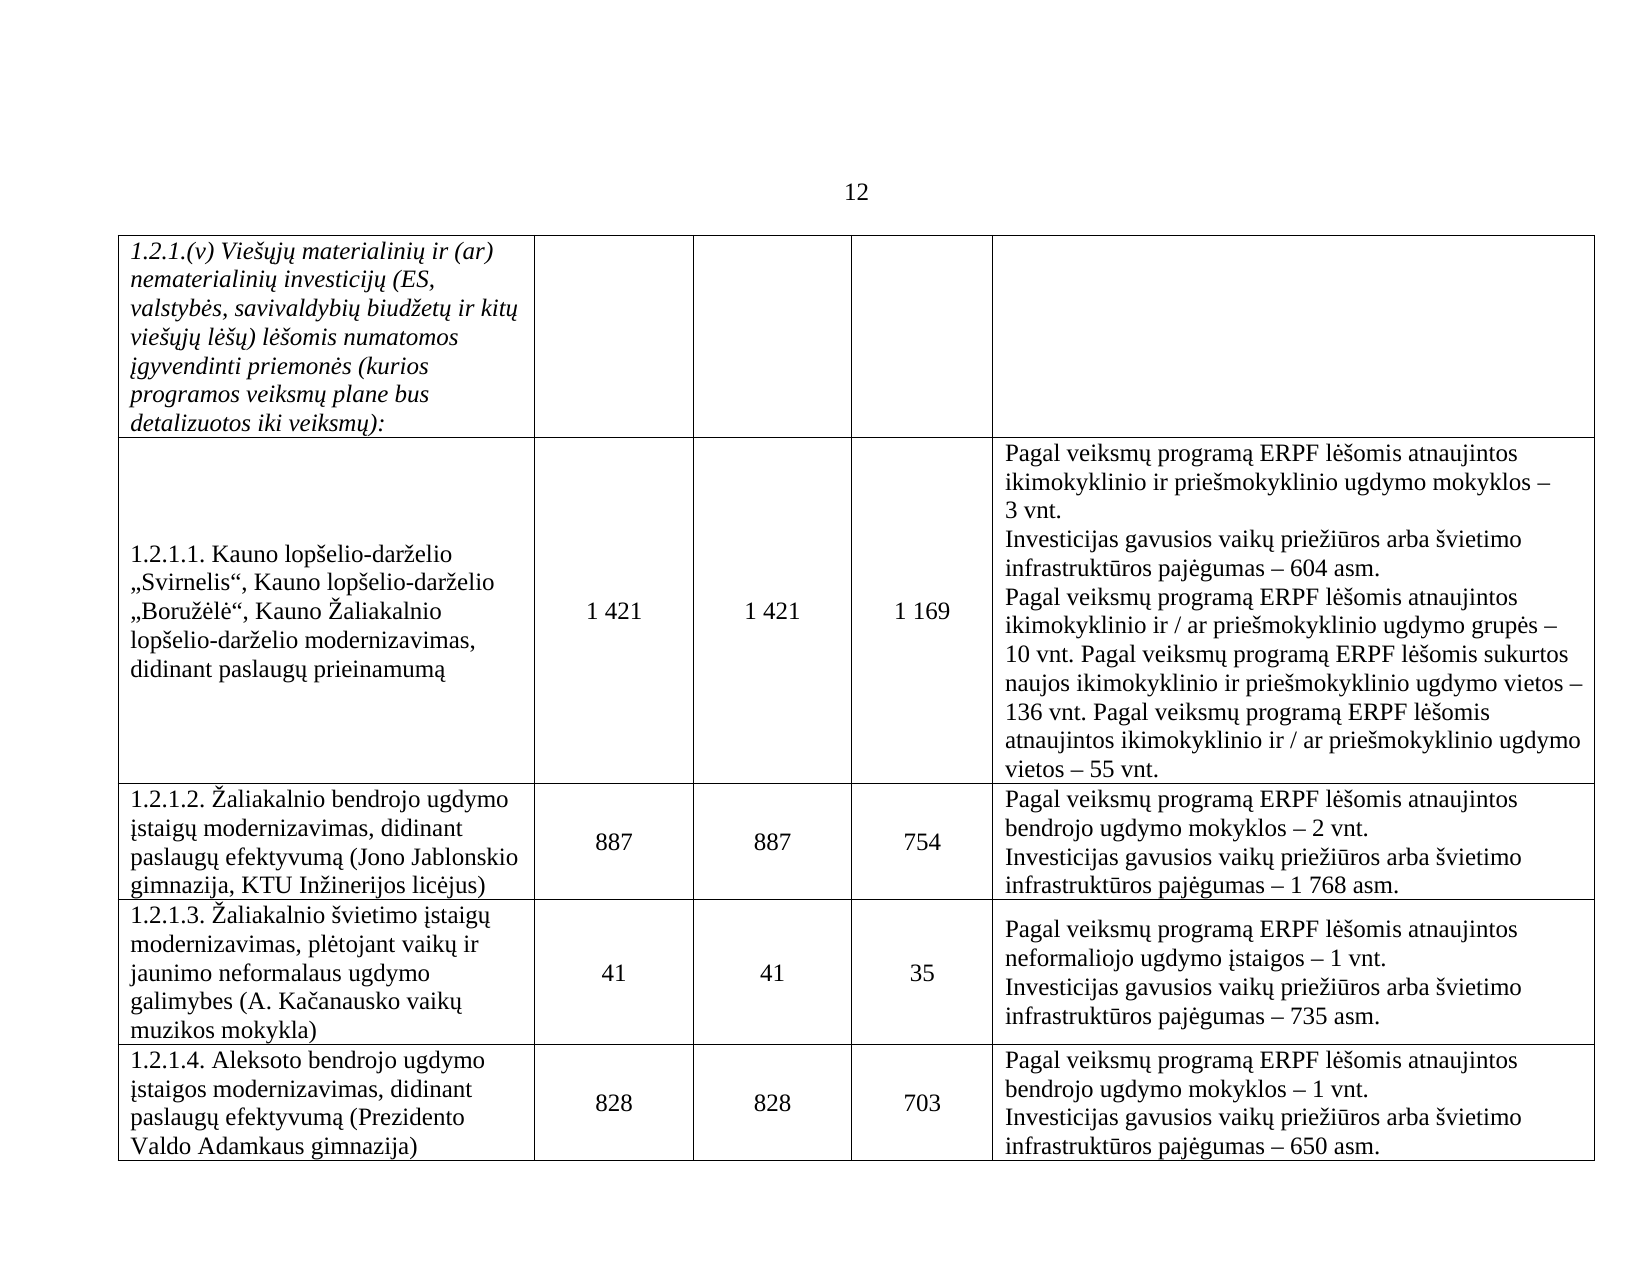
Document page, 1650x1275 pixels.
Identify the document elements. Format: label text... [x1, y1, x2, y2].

table_cell Pagal veiksmų programą ERPF lėšomis atnaujintos bendrojo ugdymo mokyklos – 1 vnt. Investicijas gavusios vaikų priežiūros arba švietimo infrastruktūros pajėgumas – 650 asm. [993, 1045, 1594, 1160]
table_cell Pagal veiksmų programą ERPF lėšomis atnaujintos bendrojo ugdymo mokyklos – 2 vnt. Investicijas gavusios vaikų priežiūros arba švietimo infrastruktūros pajėgumas – 1 768 asm. [993, 784, 1594, 899]
table_cell 703 [852, 1045, 992, 1160]
table_cell 754 [852, 784, 992, 899]
table_cell [852, 236, 992, 437]
table_cell 1.2.1.3. Žaliakalnio švietimo įstaigų modernizavimas, plėtojant vaikų ir jaunimo neformalaus ugdymo galimybes (A. Kačanausko vaikų muzikos mokykla) [119, 900, 534, 1044]
table_cell 1.2.1.1. Kauno lopšelio-darželio „Svirnelis“, Kauno lopšelio-darželio „Boružėlė“, Kauno Žaliakalnio lopšelio-darželio modernizavimas, didinant paslaugų prieinamumą [119, 438, 534, 783]
table_cell Pagal veiksmų programą ERPF lėšomis atnaujintos ikimokyklinio ir priešmokyklinio ugdymo mokyklos – 3 vnt. Investicijas gavusios vaikų priežiūros arba švietimo infrastruktūros pajėgumas – 604 asm. Pagal veiksmų programą ERPF lėšomis atnaujintos ikimokyklinio ir / ar priešmokyklinio ugdymo grupės – 10 vnt. Pagal veiksmų programą ERPF lėšomis sukurtos naujos ikimokyklinio ir priešmokyklinio ugdymo vietos – 136 vnt. Pagal veiksmų programą ERPF lėšomis atnaujintos ikimokyklinio ir / ar priešmokyklinio ugdymo vietos – 55 vnt. [993, 438, 1594, 783]
table_cell 828 [535, 1045, 693, 1160]
table_cell 41 [535, 900, 693, 1044]
table_cell 1 421 [694, 438, 851, 783]
table_cell 887 [535, 784, 693, 899]
table_cell Pagal veiksmų programą ERPF lėšomis atnaujintos neformaliojo ugdymo įstaigos – 1 vnt. Investicijas gavusios vaikų priežiūros arba švietimo infrastruktūros pajėgumas – 735 asm. [993, 900, 1594, 1044]
table_cell 1 169 [852, 438, 992, 783]
table_cell 828 [694, 1045, 851, 1160]
table_cell 35 [852, 900, 992, 1044]
table_cell 41 [694, 900, 851, 1044]
table_cell 1 421 [535, 438, 693, 783]
table_cell 1.2.1.(v) Viešųjų materialinių ir (ar) nematerialinių investicijų (ES, valstybės, savivaldybių biudžetų ir kitų viešųjų lėšų) lėšomis numatomos įgyvendinti priemonės (kurios programos veiksmų plane bus detalizuotos iki veiksmų): [119, 236, 534, 437]
table_cell [993, 236, 1594, 437]
table_cell 1.2.1.2. Žaliakalnio bendrojo ugdymo įstaigų modernizavimas, didinant paslaugų efektyvumą (Jono Jablonskio gimnazija, KTU Inžinerijos licėjus) [119, 784, 534, 899]
table_cell [694, 236, 851, 437]
table_cell 1.2.1.4. Aleksoto bendrojo ugdymo įstaigos modernizavimas, didinant paslaugų efektyvumą (Prezidento Valdo Adamkaus gimnazija) [119, 1045, 534, 1160]
table_cell 887 [694, 784, 851, 899]
table_cell [535, 236, 693, 437]
